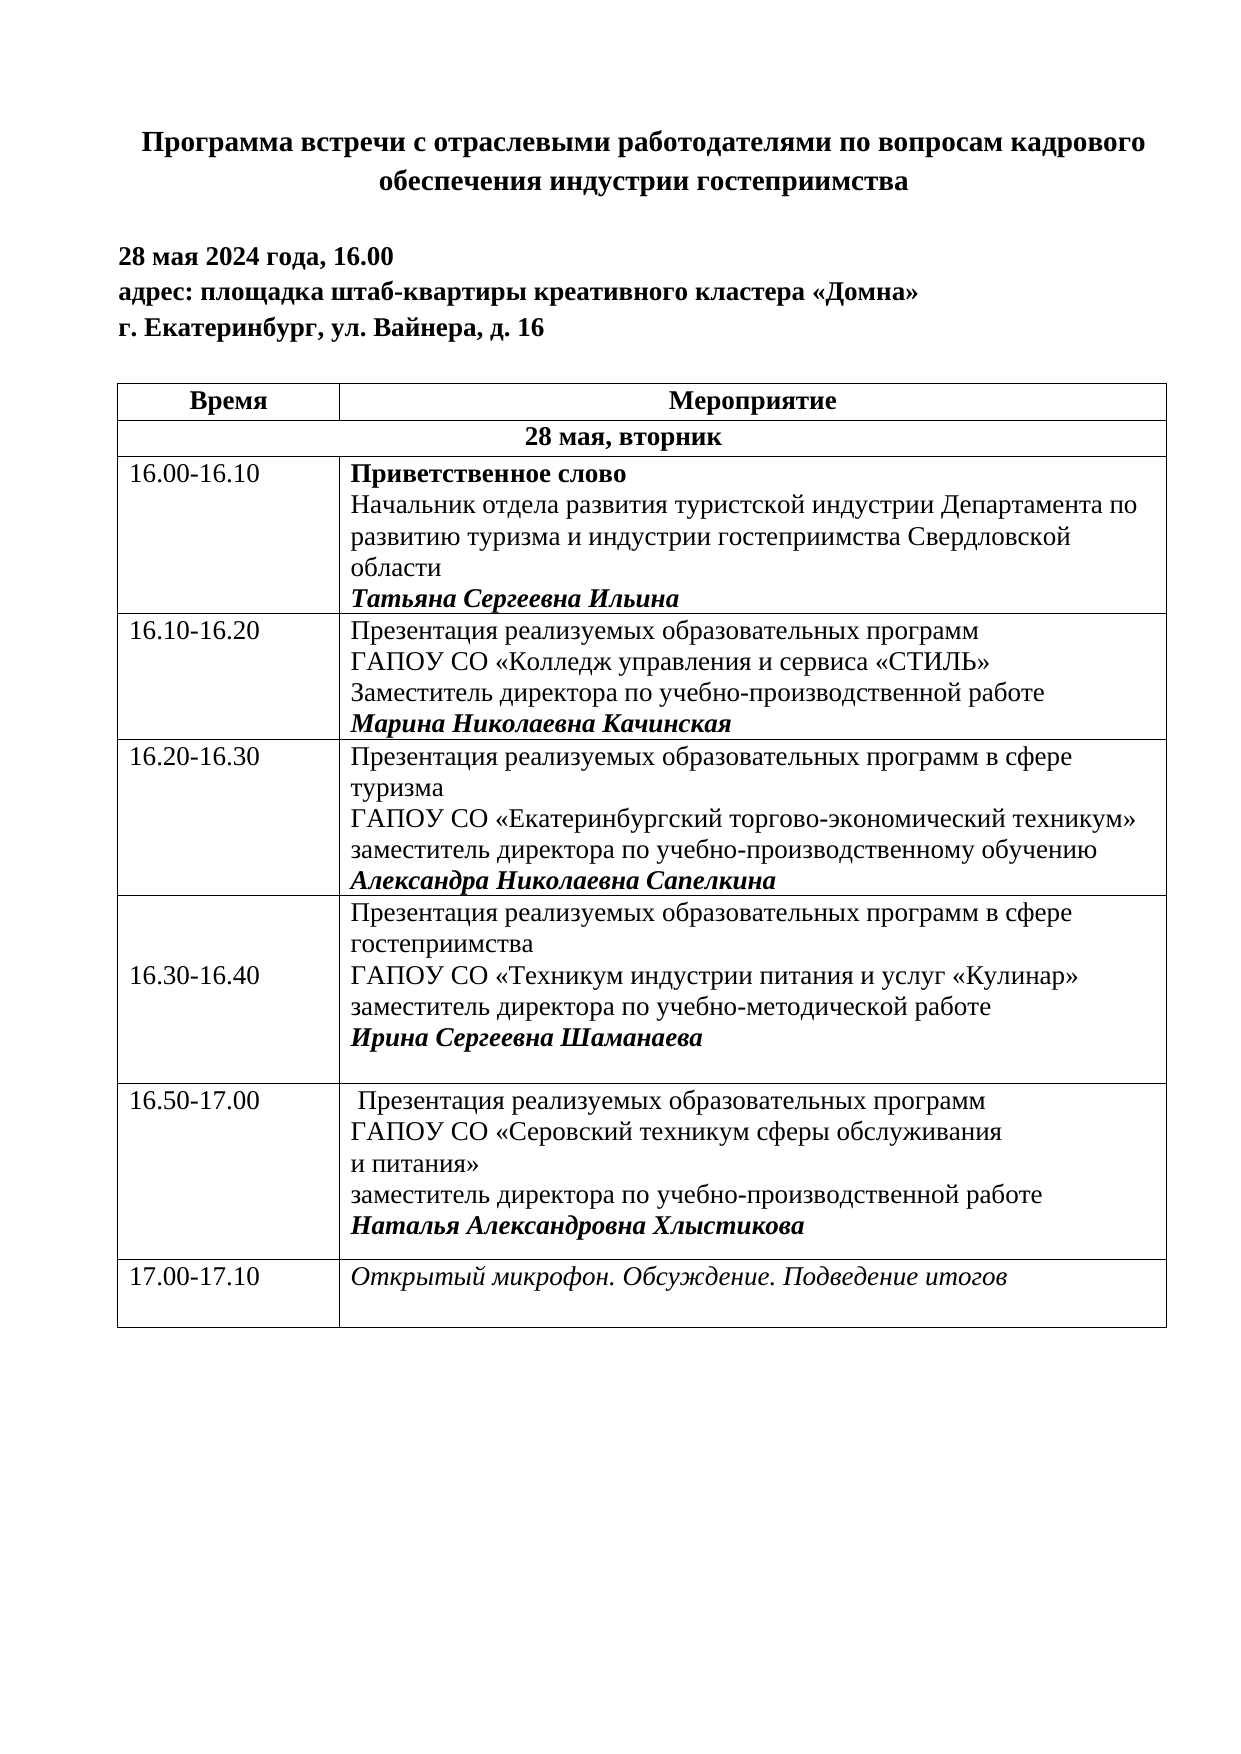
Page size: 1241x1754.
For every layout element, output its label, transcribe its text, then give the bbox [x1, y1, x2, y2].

table_cell Приветственное слово Начальник отдела развития туристской индустрии Департамента по развитию туризма и индустрии гостеприимства Свердловской области Татьяна Сергеевна Ильина [340, 457, 1166, 613]
table_cell 16.10-16.20 [118, 614, 339, 739]
table_cell Презентация реализуемых образовательных программ ГАПОУ СО «Серовский техникум сферы обслуживания и питания» заместитель директора по учебно-производственной работе Наталья Александровна Хлыстикова [340, 1084, 1166, 1259]
table_cell 28 мая, вторник [118, 421, 1166, 456]
table_cell 17.00-17.10 [118, 1260, 339, 1327]
text 28 мая 2024 года, 16.00 [118, 240, 1169, 271]
table_cell Презентация реализуемых образовательных программ в сфере туризма ГАПОУ СО «Екатеринбургский торгово-экономический техникум» заместитель директора по учебно-производственному обучению Александра Николаевна Сапелкина [340, 740, 1166, 895]
text адрес: площадка штаб-квартиры креативного кластера «Домна» [118, 276, 1169, 307]
table_cell Презентация реализуемых образовательных программ в сфере гостеприимства ГАПОУ СО «Техникум индустрии питания и услуг «Кулинар» заместитель директора по учебно-методической работе Ирина Сергеевна Шаманаева [340, 896, 1166, 1083]
table_cell 16.00-16.10 [118, 457, 339, 613]
text Программа встречи с отраслевыми работодателями по вопросам кадрового обеспечения индустрии гостеприимства [118, 124, 1169, 196]
table_cell 16.30-16.40 [118, 896, 129, 1083]
table_header Время [118, 384, 339, 419]
table_cell Презентация реализуемых образовательных программ ГАПОУ СО «Колледж управления и сервиса «СТИЛЬ» Заместитель директора по учебно-производственной работе Марина Николаевна Качинская [340, 614, 1166, 739]
table_cell 16.30-16.40 [328, 896, 339, 1083]
table_cell Открытый микрофон. Обсуждение. Подведение итогов [340, 1260, 1166, 1327]
text г. Екатеринбург, ул. Вайнера, д. 16 [118, 311, 1169, 342]
table_cell 16.20-16.30 [118, 740, 339, 895]
table_header Мероприятие [340, 384, 1166, 419]
table_cell 16.50-17.00 [118, 1084, 339, 1259]
